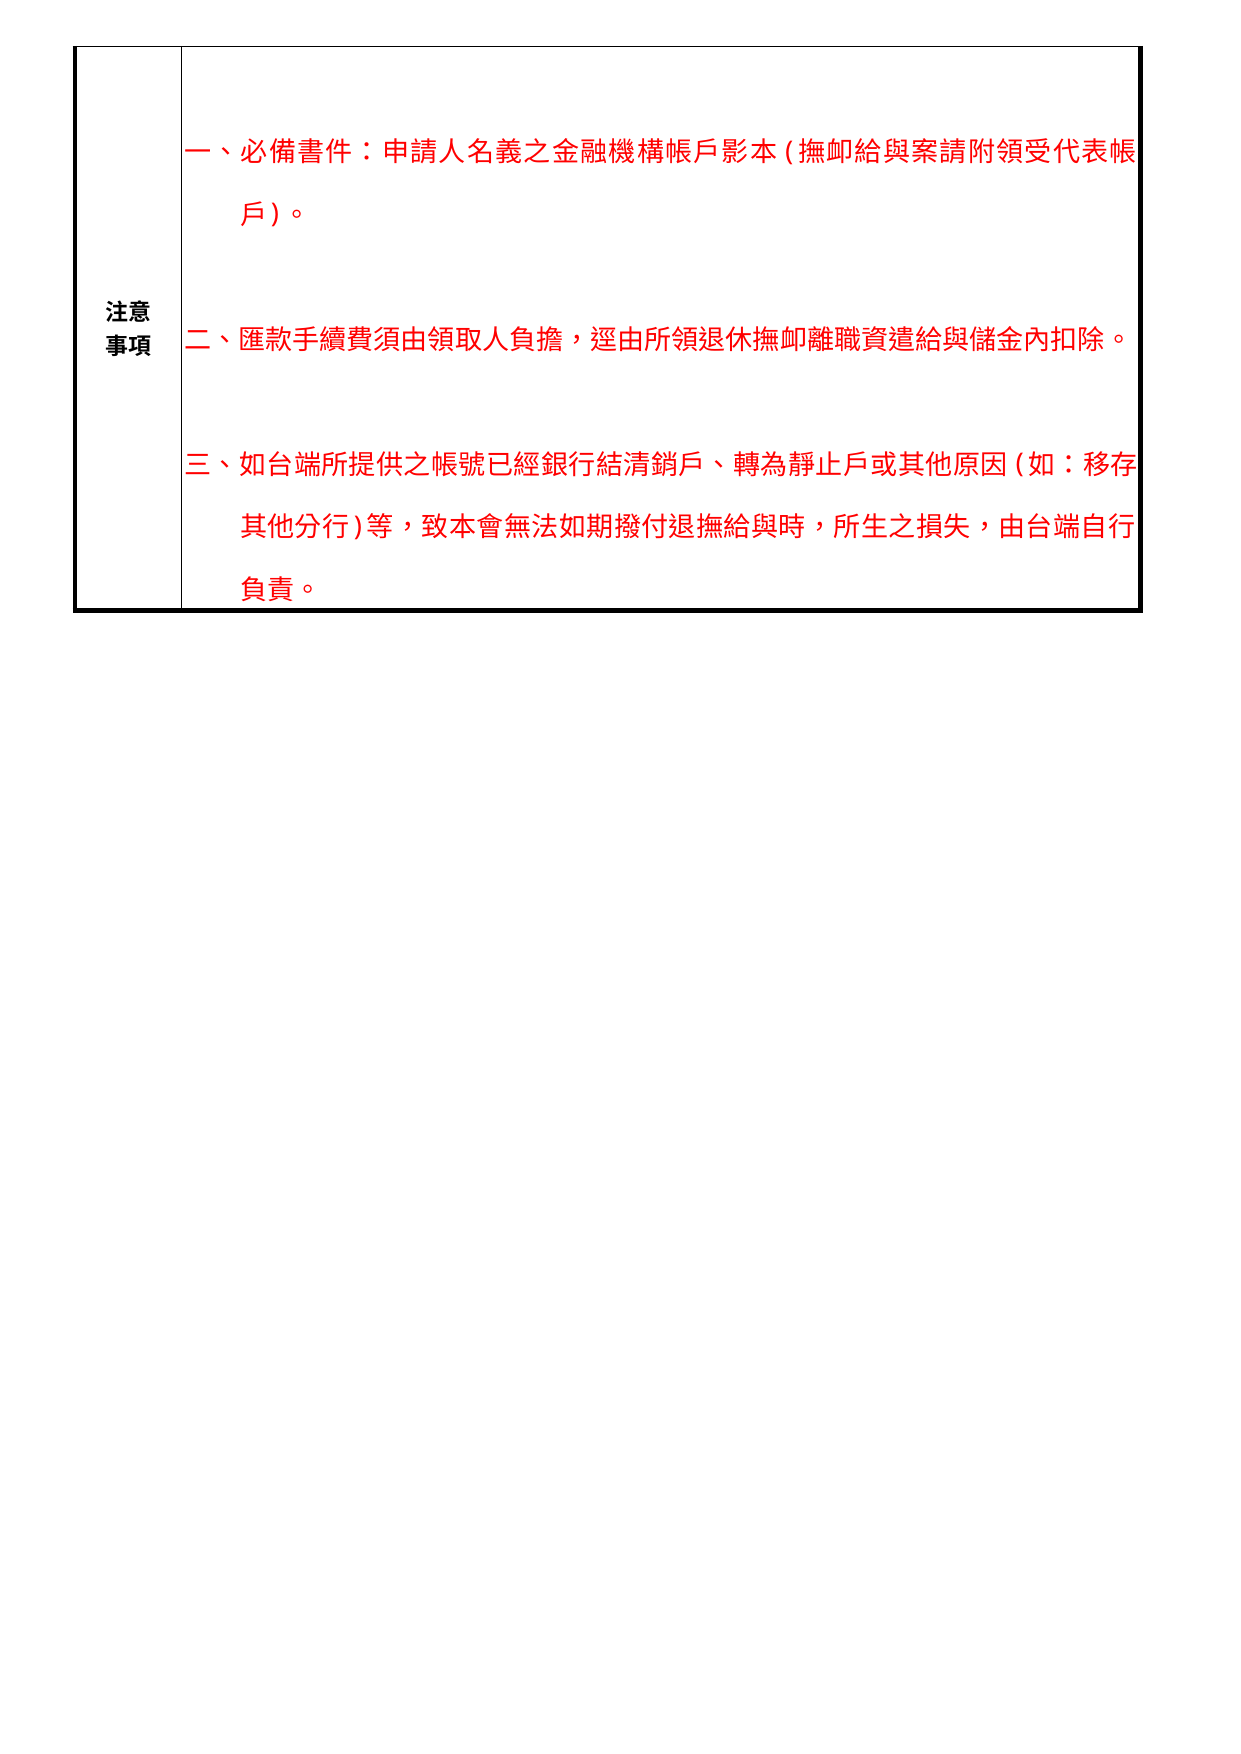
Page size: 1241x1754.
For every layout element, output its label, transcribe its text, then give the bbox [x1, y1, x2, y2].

table_cell 注意 事項 [77, 47, 181, 608]
table_cell 一、必備書件：申請人名義之金融機構帳戶影本(撫卹給與案請附領受代表帳戶)。 二、匯款手續費須由領取人負擔，逕由所領退休撫卹離職資遣給與儲金內扣除。 三、如台端所提供之帳號已經銀行結清銷戶、轉為靜止戶或其他原因(如：移存其他分行)等，致本會無法如期撥付退撫給與時，所生之損失，由台端自行負責。 [182, 47, 1138, 608]
